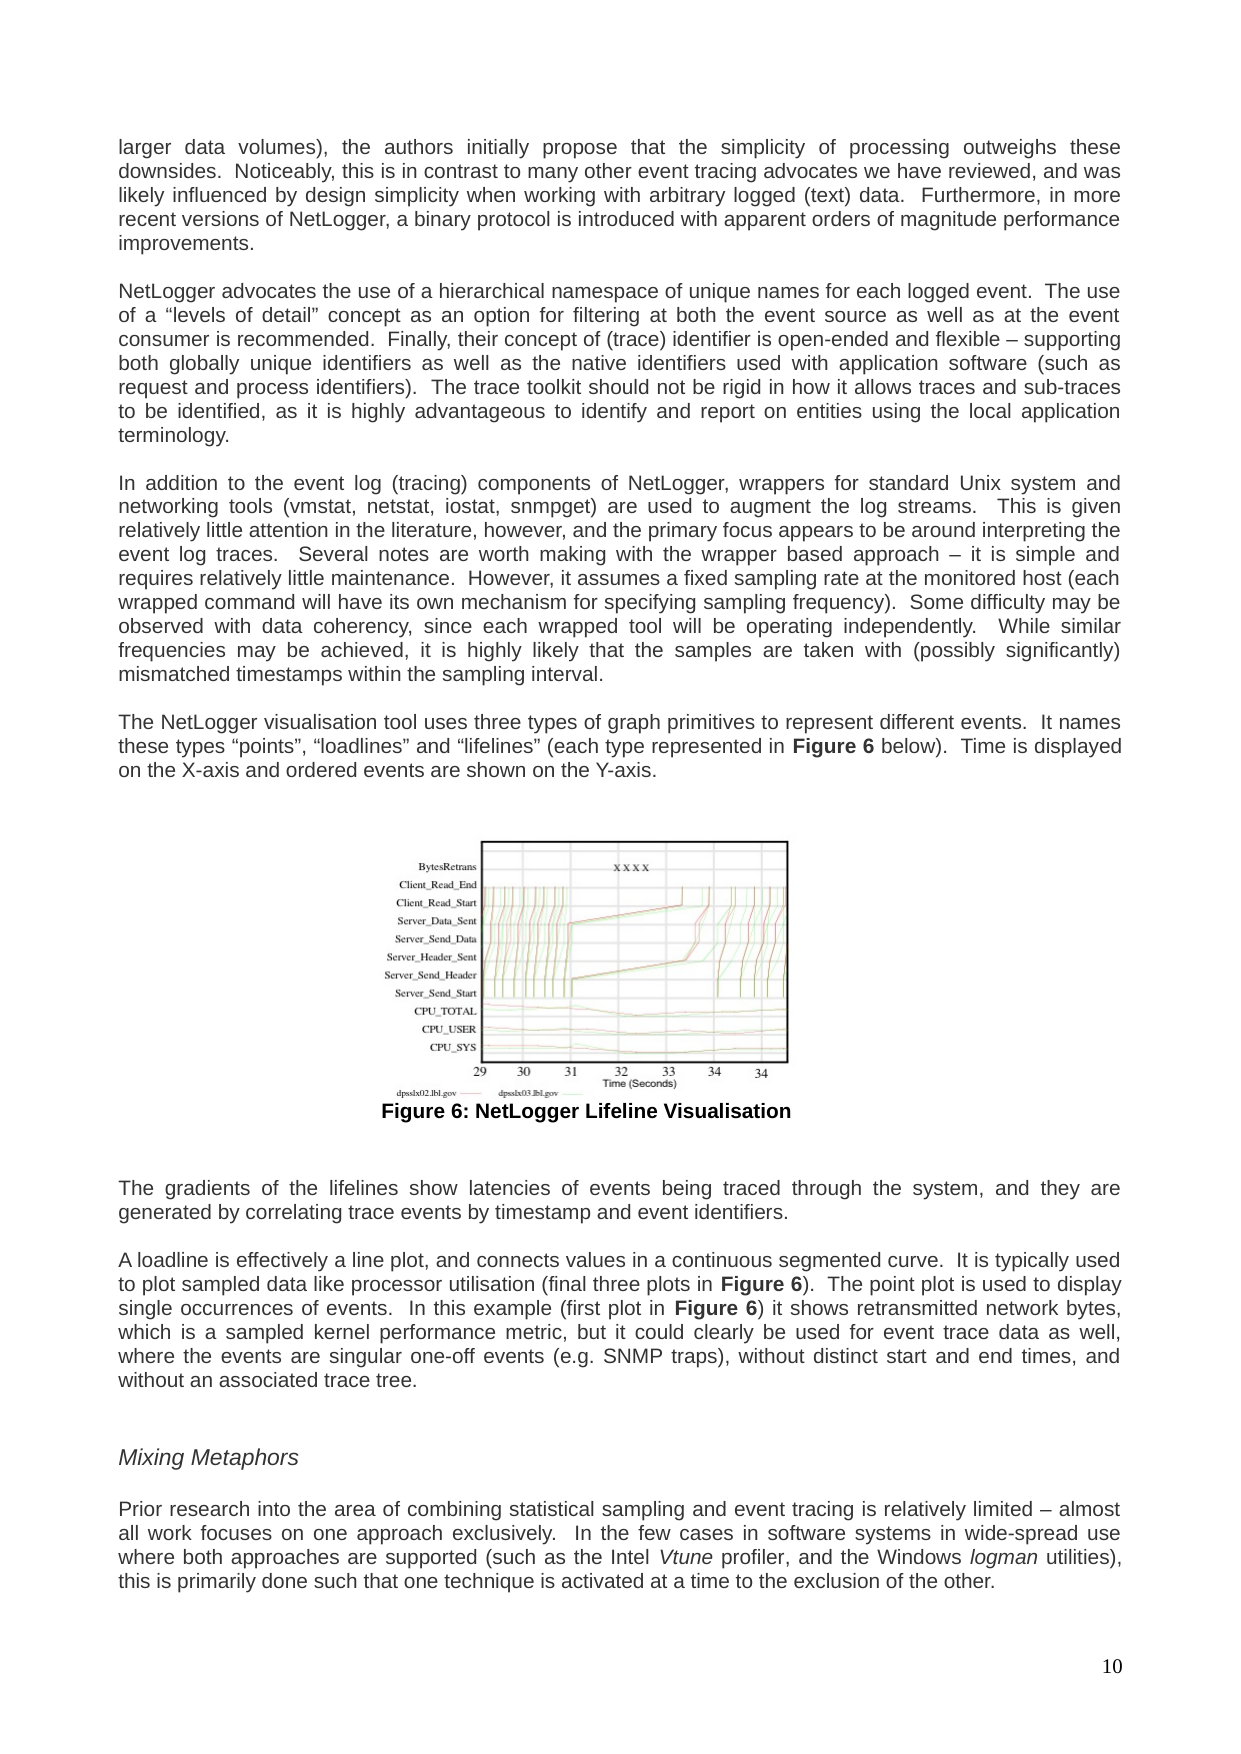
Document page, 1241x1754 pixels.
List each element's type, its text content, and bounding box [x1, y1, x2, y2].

text A loadline is effectively a line plot, and connects values in a continuous segmented curve. It is typically used to plot sampled data like processor utilisation (final three plots in Figure 6). The point plot is used to display single occurrences of events. In this example (first plot in Figure 6) it shows retransmitted network bytes, which is a sampled kernel performance metric, but it could clearly be used for event trace data as well, where the events are singular one-off events (e.g. SNMP traps), without distinct start and end times, and without an associated trace tree. [118, 1248, 1122, 1392]
text larger data volumes), the authors initially propose that the simplicity of processing outweighs these downsides. Noticeably, this is in contrast to many other event tracing advocates we have reviewed, and was likely influenced by design simplicity when working with arbitrary logged (text) data. Furthermore, in more recent versions of NetLogger, a binary protocol is introduced with apparent orders of magnitude performance improvements. [118, 135, 1122, 255]
text In addition to the event log (tracing) components of NetLogger, wrappers for standard Unix system and networking tools (vmstat, netstat, iostat, snmpget) are used to augment the log streams. This is given relatively little attention in the literature, however, and the primary focus appears to be around interpreting the event log traces. Several notes are worth making with the wrapper based approach – it is simple and requires relatively little maintenance. However, it assumes a fixed sampling rate at the monitored host (each wrapped command will have its own mechanism for specifying sampling frequency). Some difficulty may be observed with data coherency, since each wrapped tool will be operating independently. While similar frequencies may be achieved, it is highly likely that the samples are taken with (possibly significantly) mismatched timestamps within the sampling interval. [118, 470, 1122, 686]
text Figure 6: NetLogger Lifeline Visualisation [372, 1099, 801, 1123]
text The NetLogger visualisation tool uses three types of graph primitives to represent different events. It names these types “points”, “loadlines” and “lifelines” (each type represented in Figure 6 below). Time is displayed on the X-axis and ordered events are shown on the Y-axis. [118, 710, 1122, 782]
text Prior research into the area of combining statistical sampling and event tracing is relatively limited – almost all work focuses on one approach exclusively. In the few cases in software systems in wide-spread use where both approaches are supported (such as the Intel Vtune profiler, and the Windows logman utilities), this is primarily done such that one technique is activated at a time to the exclusion of the other. [118, 1497, 1122, 1593]
text [372, 822, 801, 834]
text NetLogger advocates the use of a hierarchical namespace of unique names for each logged event. The use of a “levels of detail” concept as an option for filtering at both the event source as well as at the event consumer is recommended. Finally, their concept of (trace) identifier is open-ended and flexible – supporting both globally unique identifiers as well as the native identifiers used with application software (such as request and process identifiers). The trace toolkit should not be rigid in how it allows traces and sub-traces to be identified, as it is highly advantageous to identify and report on entities using the local application terminology. [118, 279, 1122, 446]
text The gradients of the lifelines show latencies of events being traced through the system, and they are generated by correlating trace events by timestamp and event identifiers. [118, 1176, 1122, 1224]
picture [372, 834, 801, 1099]
text Mixing Metaphors [118, 1444, 1122, 1471]
